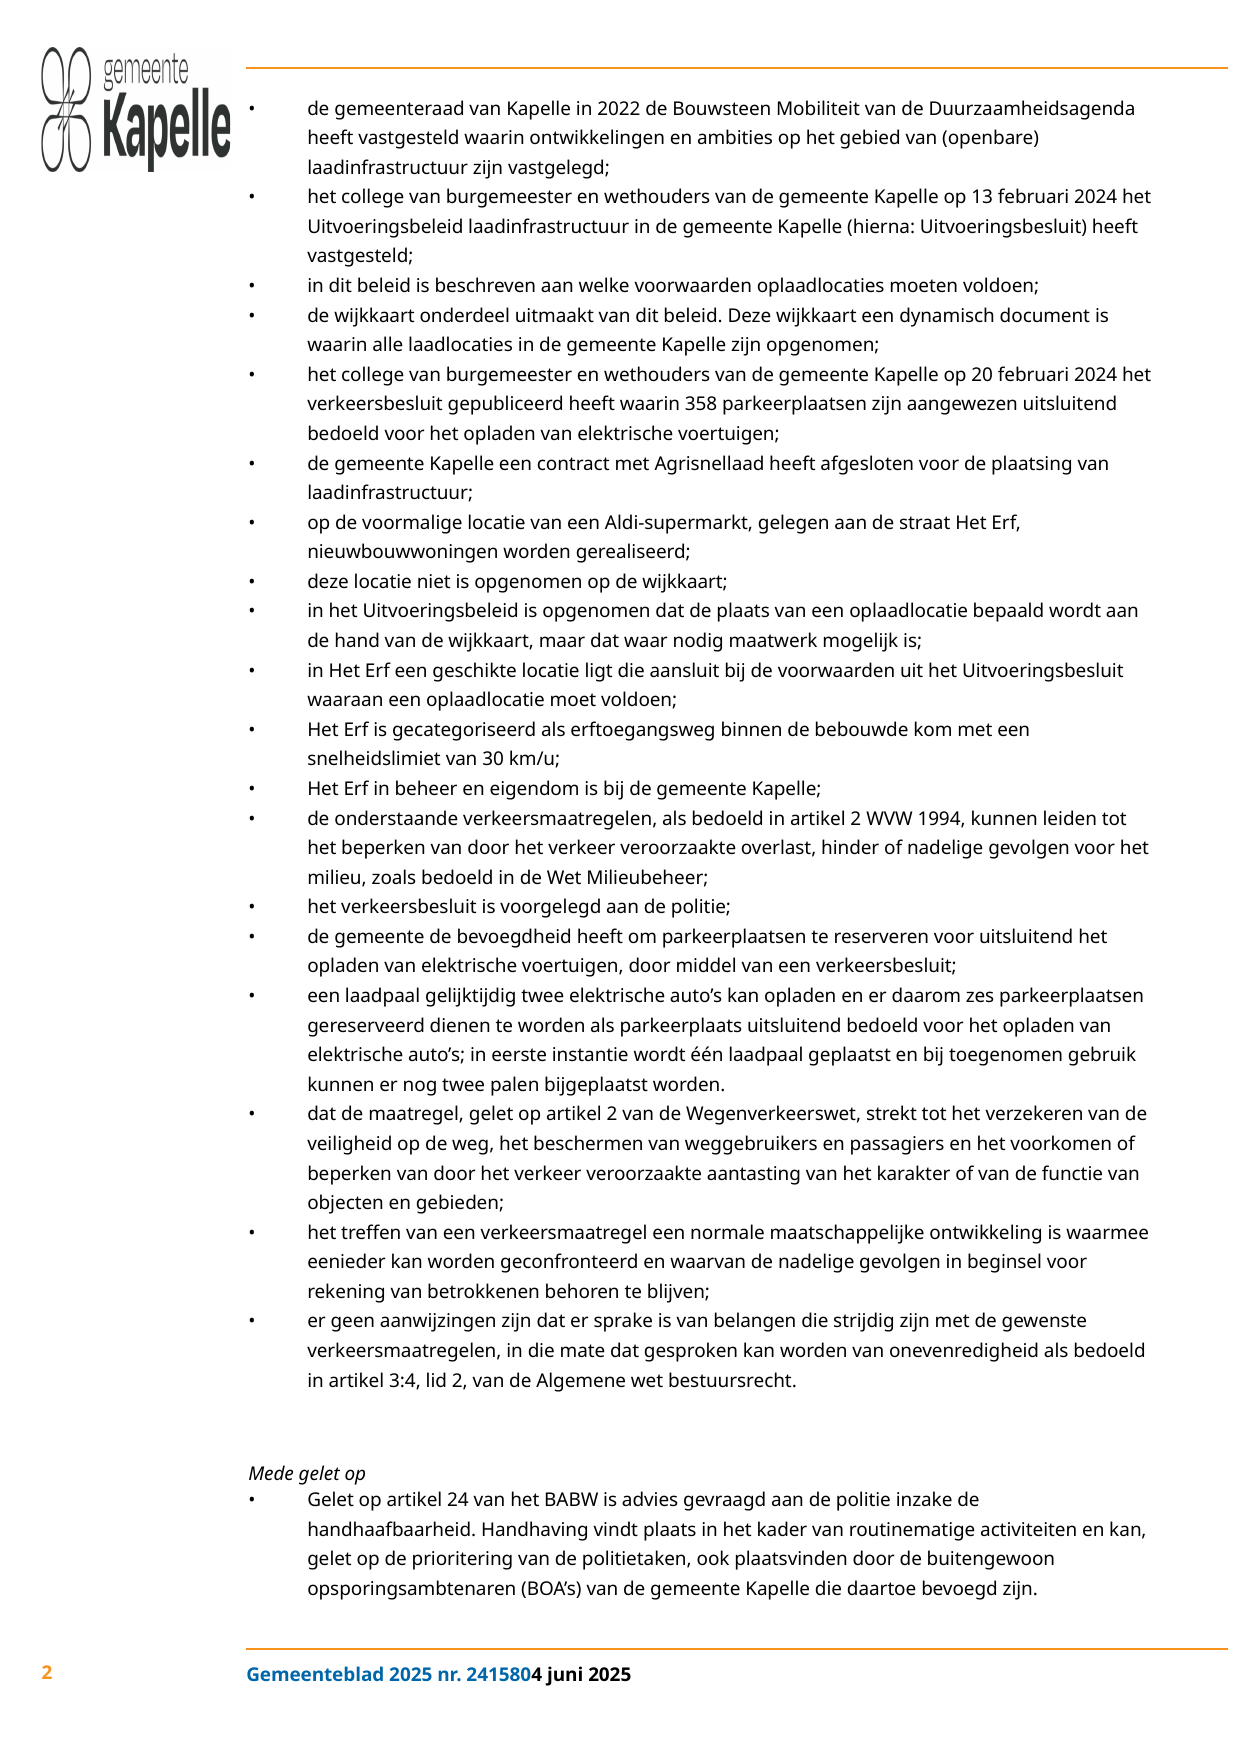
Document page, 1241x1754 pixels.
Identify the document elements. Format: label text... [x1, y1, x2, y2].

list in Het Erf een geschikte locatie ligt die aansluit bij de voorwaarden uit het Uitvoeringsbesluit waaraan een oplaadlocatie moet voldoen; [248, 657, 1152, 712]
list het college van burgemeester en wethouders van de gemeente Kapelle op 13 februari 2024 het Uitvoeringsbeleid laadinfrastructuur in de gemeente Kapelle (hierna: Uitvoeringsbesluit) heeft vastgesteld; [248, 183, 1152, 268]
list Het Erf in beheer en eigendom is bij de gemeente Kapelle; [248, 775, 1152, 801]
list Het Erf is gecategoriseerd als erftoegangsweg binnen de bebouwde kom met een snelheidslimiet van 30 km/u; [248, 716, 1152, 771]
list het treffen van een verkeersmaatregel een normale maatschappelijke ontwikkeling is waarmee eenieder kan worden geconfronteerd en waarvan de nadelige gevolgen in beginsel voor rekening van betrokkenen behoren te blijven; [248, 1219, 1152, 1304]
list in het Uitvoeringsbeleid is opgenomen dat de plaats van een oplaadlocatie bepaald wordt aan de hand van de wijkkaart, maar dat waar nodig maatwerk mogelijk is; [248, 598, 1152, 653]
list dat de maatregel, gelet op artikel 2 van de Wegenverkeerswet, strekt tot het verzekeren van de veiligheid op de weg, het beschermen van weggebruikers en passagiers en het voorkomen of beperken van door het verkeer veroorzaakte aantasting van het karakter of van de functie van objecten en gebieden; [248, 1101, 1152, 1215]
text Mede gelet op [248, 1460, 1152, 1486]
list er geen aanwijzingen zijn dat er sprake is van belangen die strijdig zijn met de gewenste verkeersmaatregelen, in die mate dat gesproken kan worden van onevenredigheid als bedoeld in artikel 3:4, lid 2, van de Algemene wet bestuursrecht. [248, 1308, 1152, 1393]
picture [41, 47, 231, 172]
list een laadpaal gelijktijdig twee elektrische auto’s kan opladen en er daarom zes parkeerplaatsen gereserveerd dienen te worden als parkeerplaats uitsluitend bedoeld voor het opladen van elektrische auto’s; in eerste instantie wordt één laadpaal geplaatst en bij toegenomen gebruik kunnen er nog twee palen bijgeplaatst worden. [248, 982, 1152, 1097]
list de gemeente de bevoegdheid heeft om parkeerplaatsen te reserveren voor uitsluitend het opladen van elektrische voertuigen, door middel van een verkeersbesluit; [248, 923, 1152, 978]
list het verkeersbesluit is voorgelegd aan de politie; [248, 893, 1152, 919]
list de wijkkaart onderdeel uitmaakt van dit beleid. Deze wijkkaart een dynamisch document is waarin alle laadlocaties in de gemeente Kapelle zijn opgenomen; [248, 302, 1152, 357]
list op de voormalige locatie van een Aldi-supermarkt, gelegen aan de straat Het Erf, nieuwbouwwoningen worden gerealiseerd; [248, 509, 1152, 564]
list het college van burgemeester en wethouders van de gemeente Kapelle op 20 februari 2024 het verkeersbesluit gepubliceerd heeft waarin 358 parkeerplaatsen zijn aangewezen uitsluitend bedoeld voor het opladen van elektrische voertuigen; [248, 361, 1152, 446]
list deze locatie niet is opgenomen op de wijkkaart; [248, 568, 1152, 594]
list de gemeente Kapelle een contract met Agrisnellaad heeft afgesloten voor de plaatsing van laadinfrastructuur; [248, 450, 1152, 505]
list Gelet op artikel 24 van het BABW is advies gevraagd aan de politie inzake de handhaafbaarheid. Handhaving vindt plaats in het kader van routinematige activiteiten en kan, gelet op de prioritering van de politietaken, ook plaatsvinden door de buitengewoon opsporingsambtenaren (BOA’s) van de gemeente Kapelle die daartoe bevoegd zijn. [248, 1486, 1152, 1601]
list in dit beleid is beschreven aan welke voorwaarden oplaadlocaties moeten voldoen; [248, 272, 1152, 298]
list de gemeenteraad van Kapelle in 2022 de Bouwsteen Mobiliteit van de Duurzaamheidsagenda heeft vastgesteld waarin ontwikkelingen en ambities op het gebied van (openbare) laadinfrastructuur zijn vastgelegd; [248, 95, 1152, 180]
list de onderstaande verkeersmaatregelen, als bedoeld in artikel 2 WVW 1994, kunnen leiden tot het beperken van door het verkeer veroorzaakte overlast, hinder of nadelige gevolgen voor het milieu, zoals bedoeld in de Wet Milieubeheer; [248, 805, 1152, 890]
